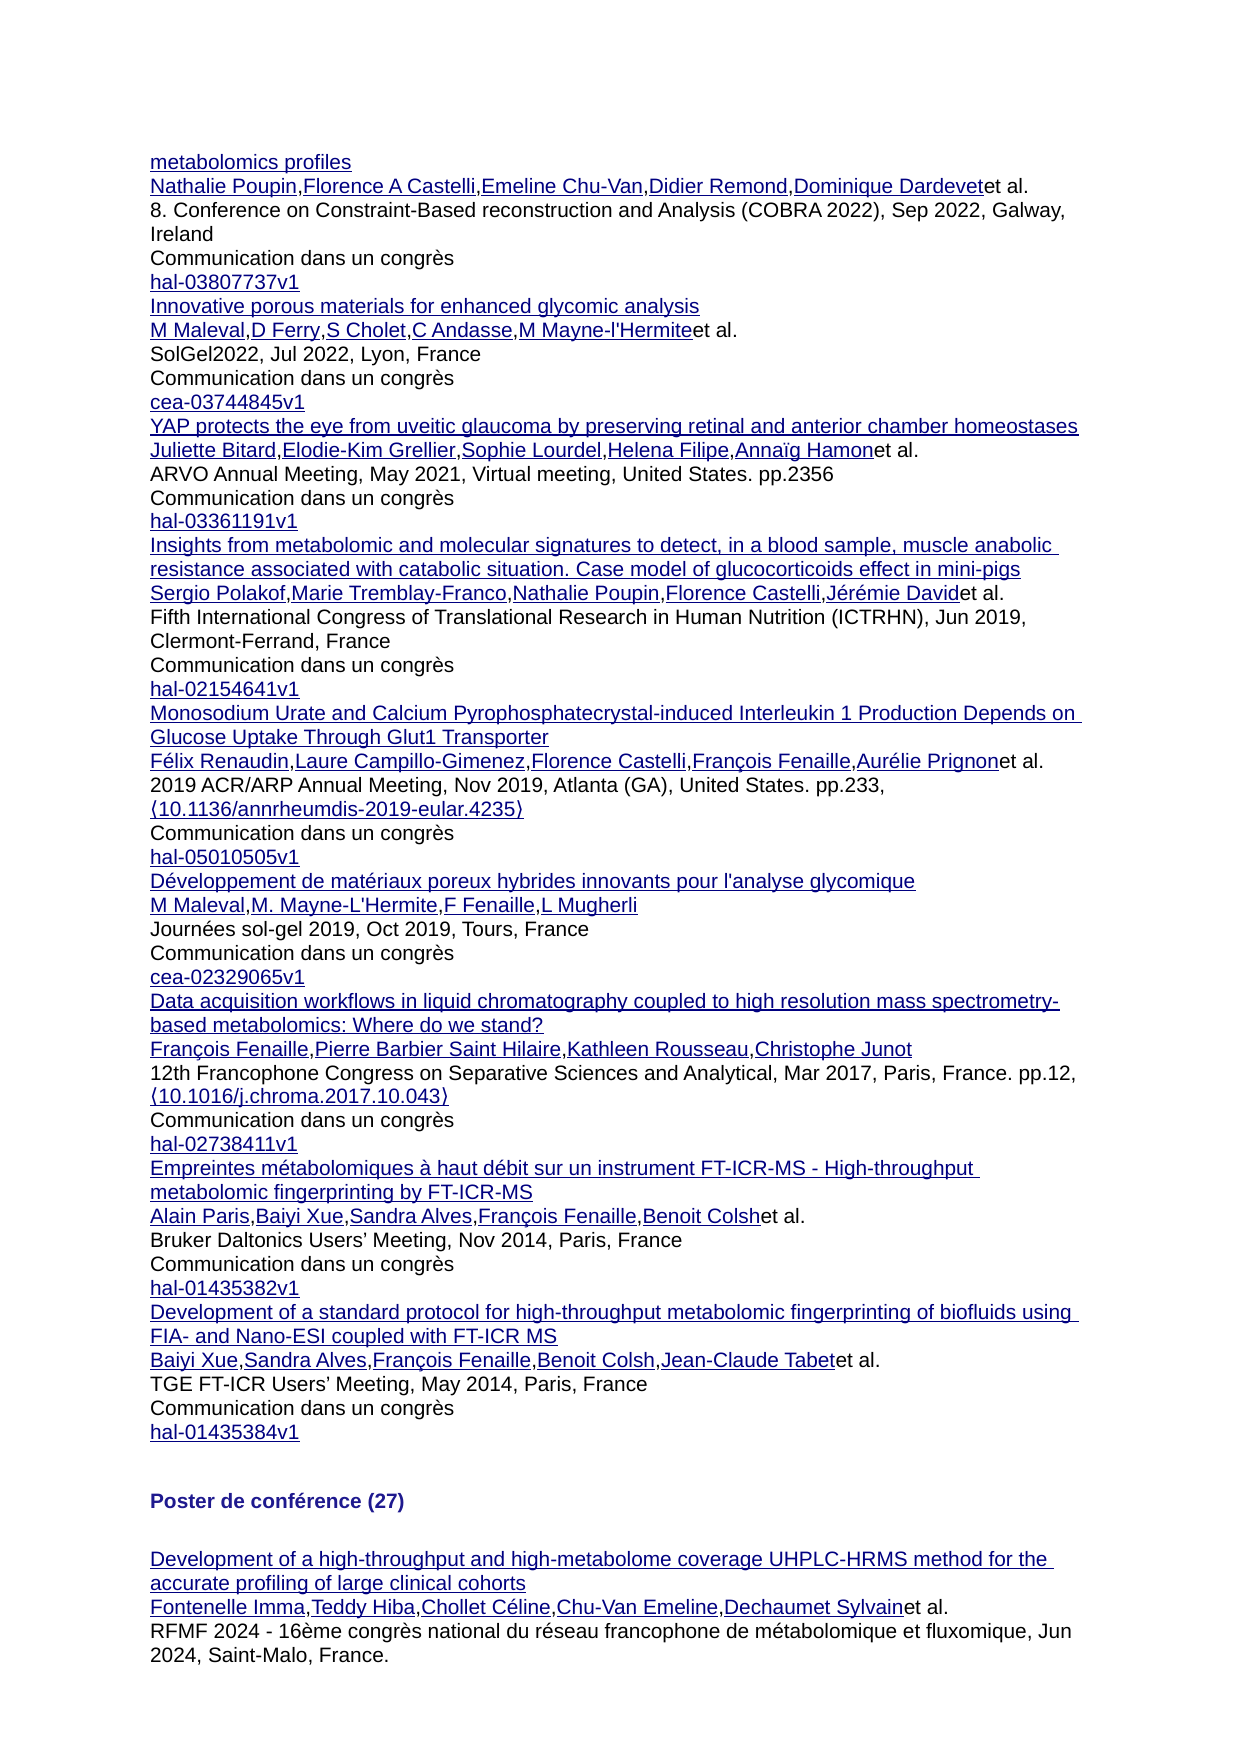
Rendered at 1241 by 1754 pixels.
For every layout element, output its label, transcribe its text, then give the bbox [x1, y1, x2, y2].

table_cell Development of a standard protocol for high-throughput metabolomic fingerprinting of biofluids using FIA- and Nano-ESI coupled with FT-ICR MS Baiyi Xue,Sandra Alves,François Fenaille,Benoit Colsh,Jean-Claude Tabetet al. TGE FT-ICR Users’ Meeting, May 2014, Paris, France Communication dans un congrès hal-01435384v1 [150, 1300, 1090, 1444]
table_cell Insights from metabolomic and molecular signatures to detect, in a blood sample, muscle anabolic resistance associated with catabolic situation. Case model of glucocorticoids effect in mini-pigs Sergio Polakof,Marie Tremblay-Franco,Nathalie Poupin,Florence Castelli,Jérémie Davidet al. Fifth International Congress of Translational Research in Human Nutrition (ICTRHN), Jun 2019, Clermont-Ferrand, France Communication dans un congrès hal-02154641v1 [150, 533, 1090, 701]
subtitle Poster de conférence (27) [150, 1488, 1090, 1512]
table_cell Monosodium Urate and Calcium Pyrophosphatecrystal-induced Interleukin 1 Production Depends on Glucose Uptake Through Glut1 Transporter Félix Renaudin,Laure Campillo-Gimenez,Florence Castelli,François Fenaille,Aurélie Prignonet al. 2019 ACR/ARP Annual Meeting, Nov 2019, Atlanta (GA), United States. pp.233, ⟨10.1136/annrheumdis-2019-eular.4235⟩ Communication dans un congrès hal-05010505v1 [150, 701, 1090, 869]
table_cell Modelling the muscle metabolic response in anabolic and catabolic states using arterio-venous blood metabolomics profiles Nathalie Poupin,Florence A Castelli,Emeline Chu-Van,Didier Remond,Dominique Dardevetet al. 8. Conference on Constraint-Based reconstruction and Analysis (COBRA 2022), Sep 2022, Galway, Ireland Communication dans un congrès hal-03807737v1 [150, 150, 1090, 294]
table_header Development of a high-throughput and high-metabolome coverage UHPLC-HRMS method for the accurate profiling of large clinical cohorts Fontenelle Imma,Teddy Hiba,Chollet Céline,Chu-Van Emeline,Dechaumet Sylvainet al. RFMF 2024 - 16ème congrès national du réseau francophone de métabolomique et fluxomique, Jun 2024, Saint-Malo, France. [150, 1547, 1090, 1667]
table_cell Empreintes métabolomiques à haut débit sur un instrument FT-ICR-MS - High-throughput metabolomic fingerprinting by FT-ICR-MS Alain Paris,Baiyi Xue,Sandra Alves,François Fenaille,Benoit Colshet al. Bruker Daltonics Users’ Meeting, Nov 2014, Paris, France Communication dans un congrès hal-01435382v1 [150, 1156, 1090, 1300]
table_cell Développement de matériaux poreux hybrides innovants pour l'analyse glycomique M Maleval,M. Mayne-L'Hermite,F Fenaille,L Mugherli Journées sol-gel 2019, Oct 2019, Tours, France Communication dans un congrès cea-02329065v1 [150, 869, 1090, 988]
table_cell Data acquisition workflows in liquid chromatography coupled to high resolution mass spectrometry-based metabolomics: Where do we stand? François Fenaille,Pierre Barbier Saint Hilaire,Kathleen Rousseau,Christophe Junot 12th Francophone Congress on Separative Sciences and Analytical, Mar 2017, Paris, France. pp.12, ⟨10.1016/j.chroma.2017.10.043⟩ Communication dans un congrès hal-02738411v1 [150, 989, 1090, 1156]
table_cell YAP protects the eye from uveitic glaucoma by preserving retinal and anterior chamber homeostases Juliette Bitard,Elodie-Kim Grellier,Sophie Lourdel,Helena Filipe,Annaïg Hamonet al. ARVO Annual Meeting, May 2021, Virtual meeting, United States. pp.2356 Communication dans un congrès hal-03361191v1 [150, 414, 1090, 533]
table_cell Innovative porous materials for enhanced glycomic analysis M Maleval,D Ferry,S Cholet,C Andasse,M Mayne-l'Hermiteet al. SolGel2022, Jul 2022, Lyon, France Communication dans un congrès cea-03744845v1 [150, 294, 1090, 413]
